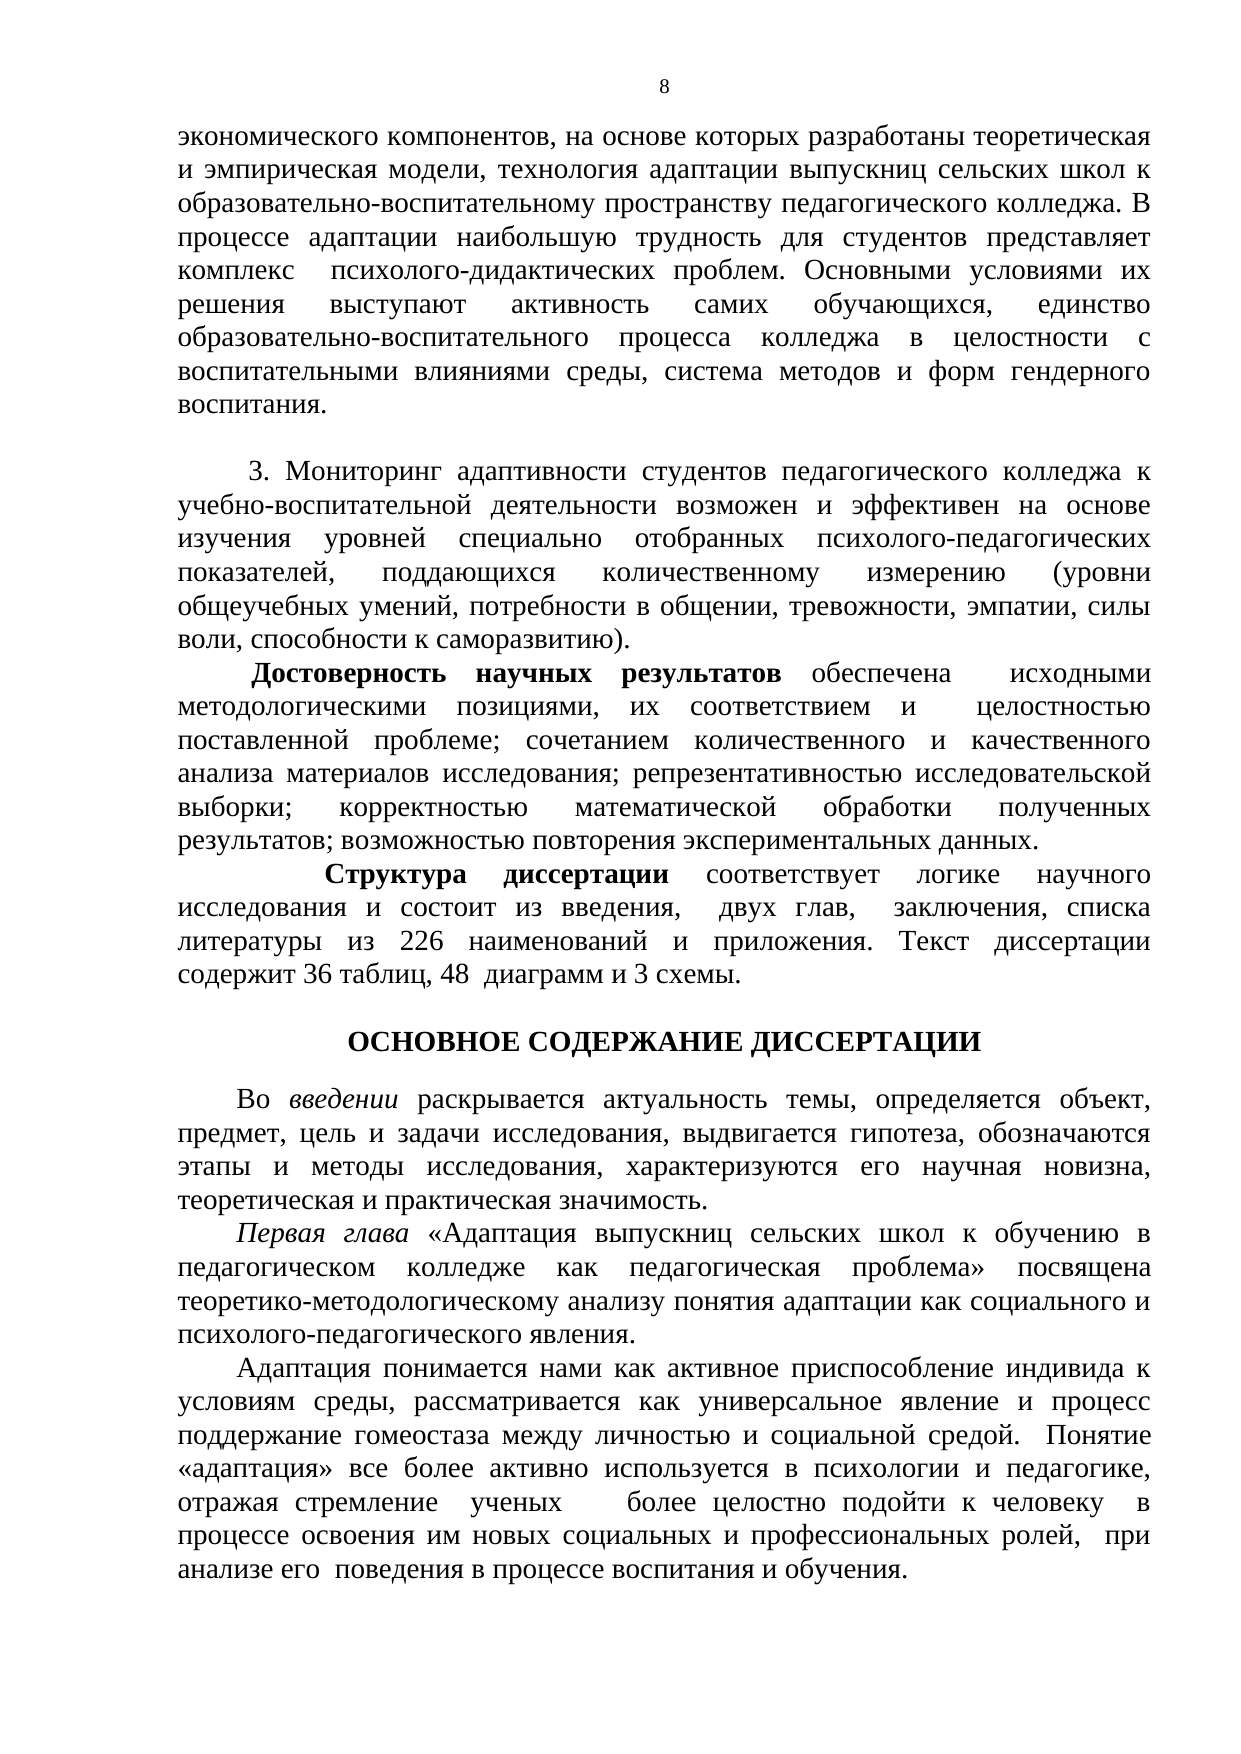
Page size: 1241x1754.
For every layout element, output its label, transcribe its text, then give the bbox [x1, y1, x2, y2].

text Во введении раскрывается актуальность темы, определяется объект, предмет, цель и задачи исследования, выдвигается гипотеза, обозначаются этапы и методы исследования, характеризуются его научная новизна, теоретическая и практическая значимость. [177, 1081, 1152, 1216]
text 3. Мониторинг адаптивности студентов педагогического колледжа к учебно-воспитательной деятельности возможен и эффективен на основе изучения уровней специально отобранных психолого-педагогических показателей, поддающихся количественному измерению (уровни общеучебных умений, потребности в общении, тревожности, эмпатии, силы воли, способности к саморазвитию). [177, 453, 1152, 655]
text Адаптация понимается нами как активное приспособление индивида к условиям среды, рассматривается как универсальное явление и процесс поддержание гомеостаза между личностью и социальной средой. Понятие «адаптация» все более активно используется в психологии и педагогике, отражая стремление ученых более целостно подойти к человеку в процессе освоения им новых социальных и профессиональных ролей, при анализе его поведения в процессе воспитания и обучения. [177, 1350, 1152, 1584]
text Первая глава «Адаптация выпускниц сельских школ к обучению в педагогическом колледже как педагогическая проблема» посвящена теоретико-методологическому анализу понятия адаптации как социального и психолого-педагогического явления. [177, 1216, 1152, 1350]
text ОСНОВНОЕ СОДЕРЖАНИЕ ДИССЕРТАЦИИ [177, 1024, 1152, 1057]
text Структура диссертации соответствует логике научного исследования и состоит из введения, двух глав, заключения, списка литературы из 226 наименований и приложения. Текст диссертации содержит 36 таблиц, 48 диаграмм и 3 схемы. [177, 856, 1152, 990]
text экономического компонентов, на основе которых разработаны теоретическая и эмпирическая модели, технология адаптации выпускниц сельских школ к образовательно-воспитательному пространству педагогического колледжа. В процессе адаптации наибольшую трудность для студентов представляет комплекс психолого-дидактических проблем. Основными условиями их решения выступают активность самих обучающихся, единство образовательно-воспитательного процесса колледжа в целостности с воспитательными влияниями среды, система методов и форм гендерного воспитания. [177, 118, 1152, 420]
text Достоверность научных результатов обеспечена исходными методологическими позициями, их соответствием и целостностью поставленной проблеме; сочетанием количественного и качественного анализа материалов исследования; репрезентативностью исследовательской выборки; корректностью математической обработки полученных результатов; возможностью повторения экспериментальных данных. [177, 655, 1152, 856]
